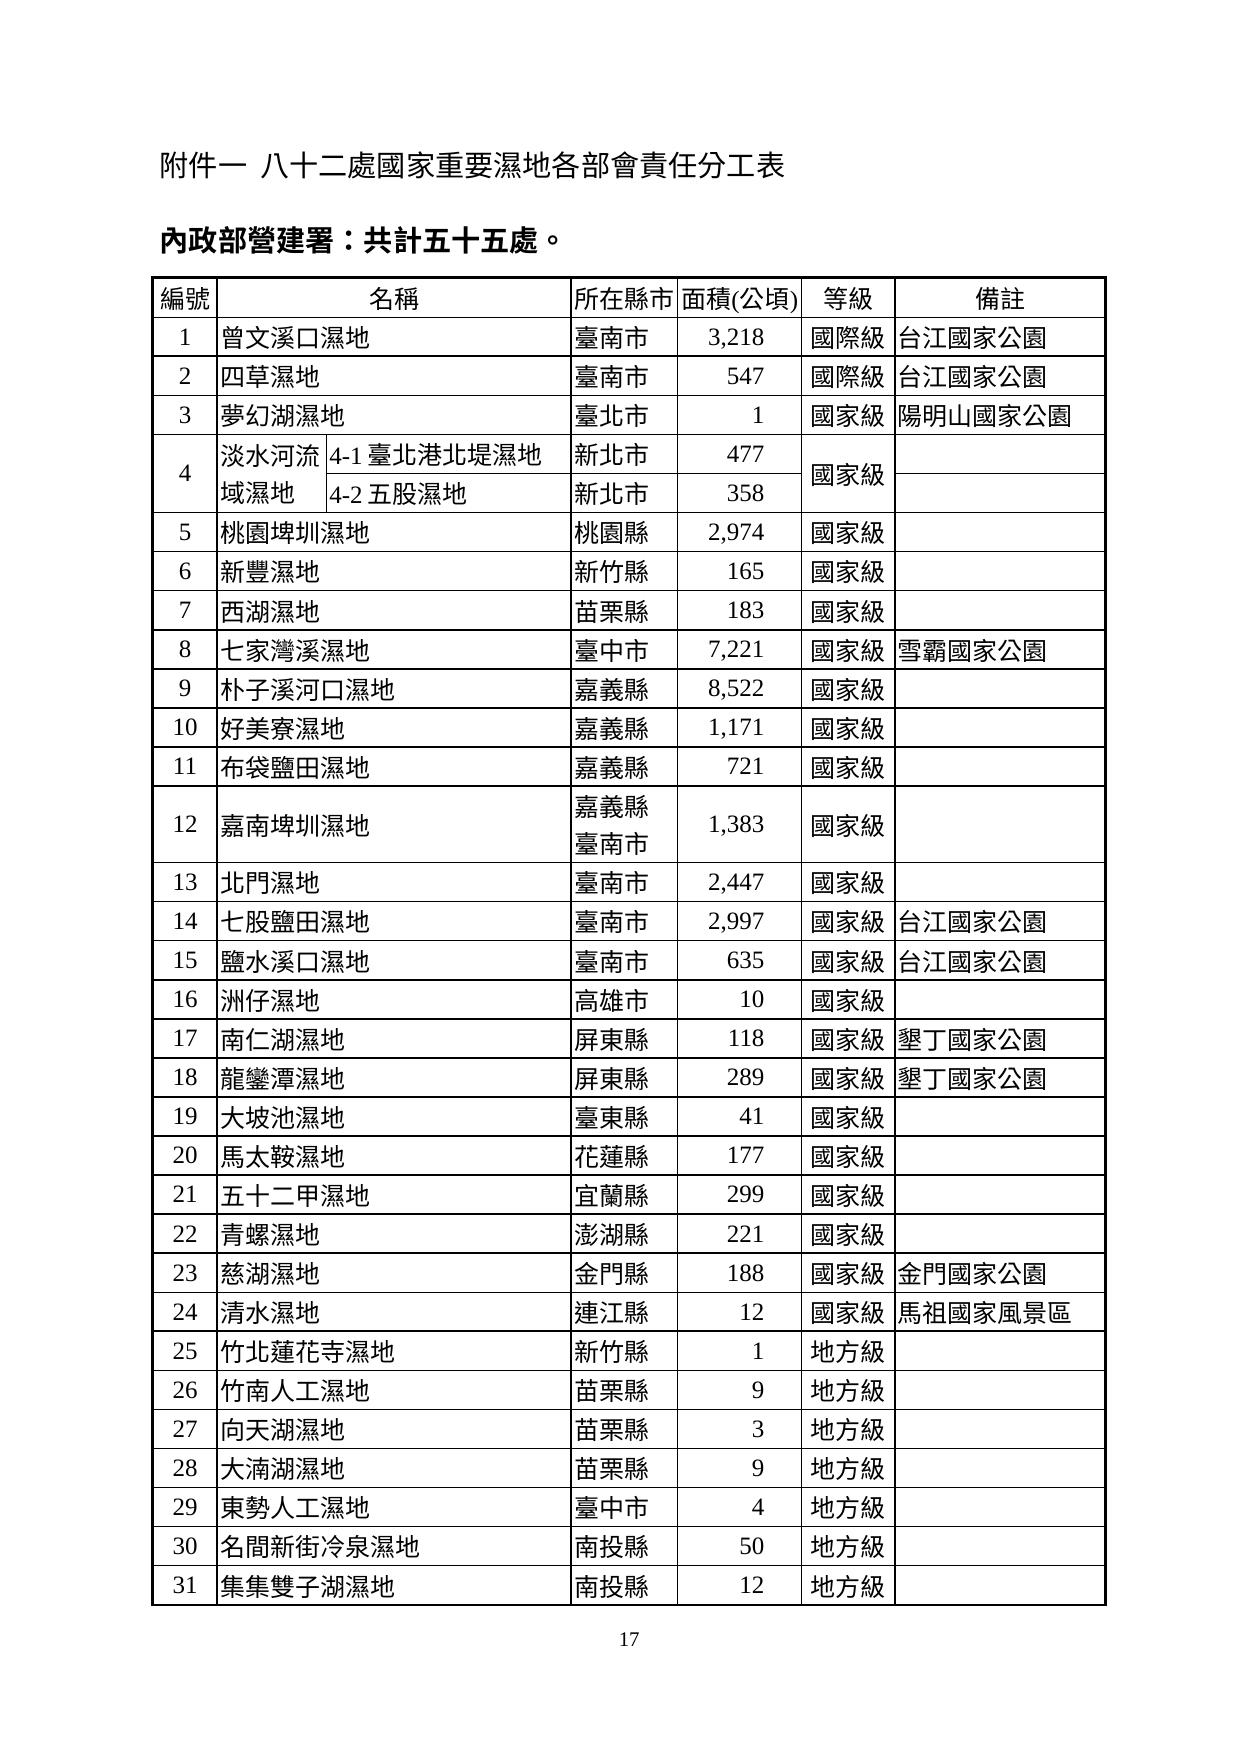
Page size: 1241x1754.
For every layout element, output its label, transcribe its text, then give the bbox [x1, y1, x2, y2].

table_cell [896, 670, 1104, 707]
table_cell 新北市 [572, 435, 677, 473]
table_cell 竹南人工濕地 [218, 1371, 570, 1408]
table_cell 3 [154, 396, 216, 433]
table_cell 集集雙子湖濕地 [218, 1566, 570, 1604]
table_cell 屏東縣 [572, 1020, 677, 1057]
table_cell [896, 435, 1104, 473]
table_cell 國家級 [802, 1293, 894, 1330]
table_cell 南投縣 [572, 1566, 677, 1604]
table_cell 新北市 [572, 474, 677, 512]
table_cell [896, 981, 1104, 1018]
table_cell 17 [154, 1020, 216, 1057]
table_cell [896, 1215, 1104, 1252]
table_header 所在縣市 [572, 279, 677, 316]
table_cell 118 [678, 1020, 801, 1057]
table_cell 清水濕地 [218, 1293, 570, 1330]
table_cell 27 [154, 1410, 216, 1448]
table_cell 七家灣溪濕地 [218, 631, 570, 668]
table_cell 南投縣 [572, 1527, 677, 1565]
table_cell 299 [678, 1176, 801, 1213]
table_cell 淡水河流域濕地 [218, 435, 326, 512]
table_cell [896, 1488, 1104, 1526]
table_cell 夢幻湖濕地 [218, 396, 570, 433]
table_cell 3 [678, 1410, 801, 1448]
table_cell 國家級 [802, 709, 894, 746]
table_cell 苗栗縣 [572, 1410, 677, 1448]
table_cell [896, 1410, 1104, 1448]
table_cell 50 [678, 1527, 801, 1565]
table_cell 國家級 [802, 863, 894, 901]
table_cell 澎湖縣 [572, 1215, 677, 1252]
table_cell [896, 1449, 1104, 1487]
table_cell [896, 709, 1104, 746]
table_cell 鹽水溪口濕地 [218, 941, 570, 979]
table_cell 龍鑾潭濕地 [218, 1059, 570, 1096]
table_cell 慈湖濕地 [218, 1254, 570, 1291]
table_cell 台江國家公園 [896, 318, 1104, 355]
table_cell 宜蘭縣 [572, 1176, 677, 1213]
table_cell 358 [678, 474, 801, 512]
table_cell 28 [154, 1449, 216, 1487]
table_cell 26 [154, 1371, 216, 1408]
table_cell [896, 1176, 1104, 1213]
table_cell 新竹縣 [572, 1332, 677, 1369]
table_cell 25 [154, 1332, 216, 1369]
table_cell 21 [154, 1176, 216, 1213]
table_cell 12 [678, 1293, 801, 1330]
table_cell 高雄市 [572, 981, 677, 1018]
table_cell 地方級 [802, 1449, 894, 1487]
table_cell 台江國家公園 [896, 357, 1104, 394]
table_cell 8,522 [678, 670, 801, 707]
table_cell 165 [678, 552, 801, 590]
table_cell 曾文溪口濕地 [218, 318, 570, 355]
table_cell 臺中市 [572, 1488, 677, 1526]
table_cell 41 [678, 1098, 801, 1135]
table_cell 477 [678, 435, 801, 473]
table_cell 雪霸國家公園 [896, 631, 1104, 668]
table_cell 國家級 [802, 670, 894, 707]
table_cell 國家級 [802, 513, 894, 551]
table_cell 9 [678, 1449, 801, 1487]
table_cell [896, 474, 1104, 512]
table_cell 西湖濕地 [218, 591, 570, 629]
table_cell 4-2五股濕地 [327, 474, 570, 512]
table_cell 16 [154, 981, 216, 1018]
table_cell 臺南市 [572, 357, 677, 394]
table_cell 635 [678, 941, 801, 979]
table_cell 24 [154, 1293, 216, 1330]
table_cell 10 [154, 709, 216, 746]
table_cell 5 [154, 513, 216, 551]
table_cell 苗栗縣 [572, 591, 677, 629]
table_cell 臺南市 [572, 863, 677, 901]
table_cell 國家級 [802, 787, 894, 862]
table_cell 名間新街冷泉濕地 [218, 1527, 570, 1565]
table_cell 好美寮濕地 [218, 709, 570, 746]
table_cell 新竹縣 [572, 552, 677, 590]
table_cell 2,447 [678, 863, 801, 901]
table_cell 地方級 [802, 1566, 894, 1604]
table_cell 18 [154, 1059, 216, 1096]
table_cell 國家級 [802, 1059, 894, 1096]
table_cell 2,997 [678, 902, 801, 940]
table_cell 大湳湖濕地 [218, 1449, 570, 1487]
table_cell 國家級 [802, 1137, 894, 1174]
table_cell [896, 1371, 1104, 1408]
table_cell 地方級 [802, 1332, 894, 1369]
table_cell 臺東縣 [572, 1098, 677, 1135]
table_cell 國家級 [802, 1254, 894, 1291]
table_cell 嘉義縣 臺南市 [572, 787, 677, 862]
table_cell 墾丁國家公園 [896, 1059, 1104, 1096]
table_cell 連江縣 [572, 1293, 677, 1330]
table_cell 國際級 [802, 318, 894, 355]
table_cell 國家級 [802, 1176, 894, 1213]
table_cell 14 [154, 902, 216, 940]
table_cell 桃園縣 [572, 513, 677, 551]
table_cell 9 [678, 1371, 801, 1408]
table_cell 289 [678, 1059, 801, 1096]
table_cell 馬祖國家風景區 [896, 1293, 1104, 1330]
table_cell 國家級 [802, 748, 894, 785]
table_cell 地方級 [802, 1371, 894, 1408]
table_cell 竹北蓮花寺濕地 [218, 1332, 570, 1369]
table_cell 177 [678, 1137, 801, 1174]
table_cell [896, 748, 1104, 785]
table_cell 台江國家公園 [896, 902, 1104, 940]
table_cell 四草濕地 [218, 357, 570, 394]
table_cell 7 [154, 591, 216, 629]
table_cell 苗栗縣 [572, 1449, 677, 1487]
table_cell 花蓮縣 [572, 1137, 677, 1174]
table_cell [896, 1527, 1104, 1565]
table_cell 臺南市 [572, 902, 677, 940]
table_cell 12 [678, 1566, 801, 1604]
table_cell 嘉南埤圳濕地 [218, 787, 570, 862]
table_cell 國家級 [802, 435, 894, 512]
table_cell 地方級 [802, 1527, 894, 1565]
table_header 面積(公頃) [678, 279, 801, 316]
table_cell 台江國家公園 [896, 941, 1104, 979]
table_cell 6 [154, 552, 216, 590]
table_cell 國家級 [802, 1020, 894, 1057]
table_cell 國家級 [802, 591, 894, 629]
table_cell 苗栗縣 [572, 1371, 677, 1408]
table_cell 30 [154, 1527, 216, 1565]
table_cell 2,974 [678, 513, 801, 551]
table_cell 15 [154, 941, 216, 979]
table_cell 1 [154, 318, 216, 355]
table_cell 4 [154, 435, 216, 512]
table_cell 11 [154, 748, 216, 785]
text 內政部營建署：共計五十五處。 [159, 201, 1098, 276]
table_cell 9 [154, 670, 216, 707]
table_cell [896, 1566, 1104, 1604]
table_cell 7,221 [678, 631, 801, 668]
table_cell 188 [678, 1254, 801, 1291]
table_cell 南仁湖濕地 [218, 1020, 570, 1057]
table_cell 國家級 [802, 981, 894, 1018]
table_cell 國家級 [802, 1098, 894, 1135]
table_cell 臺南市 [572, 318, 677, 355]
table_cell [896, 1332, 1104, 1369]
table_cell 19 [154, 1098, 216, 1135]
table_cell 221 [678, 1215, 801, 1252]
table_cell 1 [678, 396, 801, 433]
table_cell [896, 1098, 1104, 1135]
table_cell 20 [154, 1137, 216, 1174]
table_cell [896, 552, 1104, 590]
table_cell 屏東縣 [572, 1059, 677, 1096]
table_cell 嘉義縣 [572, 709, 677, 746]
table_cell 洲仔濕地 [218, 981, 570, 1018]
table_cell 10 [678, 981, 801, 1018]
table_cell 2 [154, 357, 216, 394]
table_cell 1,171 [678, 709, 801, 746]
table_cell 七股鹽田濕地 [218, 902, 570, 940]
table_cell 地方級 [802, 1410, 894, 1448]
table_header 編號 [154, 279, 216, 316]
table_cell 3,218 [678, 318, 801, 355]
table_cell 嘉義縣 [572, 748, 677, 785]
table_cell 東勢人工濕地 [218, 1488, 570, 1526]
table_cell 大坡池濕地 [218, 1098, 570, 1135]
table_cell 金門縣 [572, 1254, 677, 1291]
table_cell 國家級 [802, 552, 894, 590]
table_cell 國家級 [802, 1215, 894, 1252]
table_cell 陽明山國家公園 [896, 396, 1104, 433]
text 附件一 八十二處國家重要濕地各部會責任分工表 [159, 126, 1098, 201]
table_cell 1,383 [678, 787, 801, 862]
table_cell 國際級 [802, 357, 894, 394]
table_cell 桃園埤圳濕地 [218, 513, 570, 551]
table_cell 國家級 [802, 902, 894, 940]
table_cell 布袋鹽田濕地 [218, 748, 570, 785]
table_header 等級 [802, 279, 894, 316]
table_cell 國家級 [802, 631, 894, 668]
table_cell 北門濕地 [218, 863, 570, 901]
table_cell 國家級 [802, 941, 894, 979]
table_header 備註 [896, 279, 1104, 316]
table_cell [896, 591, 1104, 629]
table_cell 4 [678, 1488, 801, 1526]
table_cell [896, 863, 1104, 901]
table_cell 金門國家公園 [896, 1254, 1104, 1291]
table_cell 向天湖濕地 [218, 1410, 570, 1448]
table_cell 12 [154, 787, 216, 862]
table_cell 臺南市 [572, 941, 677, 979]
table_cell 22 [154, 1215, 216, 1252]
table_cell 4-1臺北港北堤濕地 [327, 435, 570, 473]
table_cell 新豐濕地 [218, 552, 570, 590]
table_cell 31 [154, 1566, 216, 1604]
table_cell 721 [678, 748, 801, 785]
table_cell 547 [678, 357, 801, 394]
table_cell 臺中市 [572, 631, 677, 668]
table_cell [896, 787, 1104, 862]
table_cell 183 [678, 591, 801, 629]
table_cell [896, 513, 1104, 551]
table_cell 國家級 [802, 396, 894, 433]
table_cell 8 [154, 631, 216, 668]
table_header 名稱 [218, 279, 570, 316]
table_cell [896, 1137, 1104, 1174]
table_cell 五十二甲濕地 [218, 1176, 570, 1213]
table_cell 1 [678, 1332, 801, 1369]
table_cell 地方級 [802, 1488, 894, 1526]
table_cell 嘉義縣 [572, 670, 677, 707]
table_cell 馬太鞍濕地 [218, 1137, 570, 1174]
table_cell 23 [154, 1254, 216, 1291]
table_cell 青螺濕地 [218, 1215, 570, 1252]
table_cell 臺北市 [572, 396, 677, 433]
table_cell 29 [154, 1488, 216, 1526]
table_cell 13 [154, 863, 216, 901]
table_cell 墾丁國家公園 [896, 1020, 1104, 1057]
table_cell 朴子溪河口濕地 [218, 670, 570, 707]
